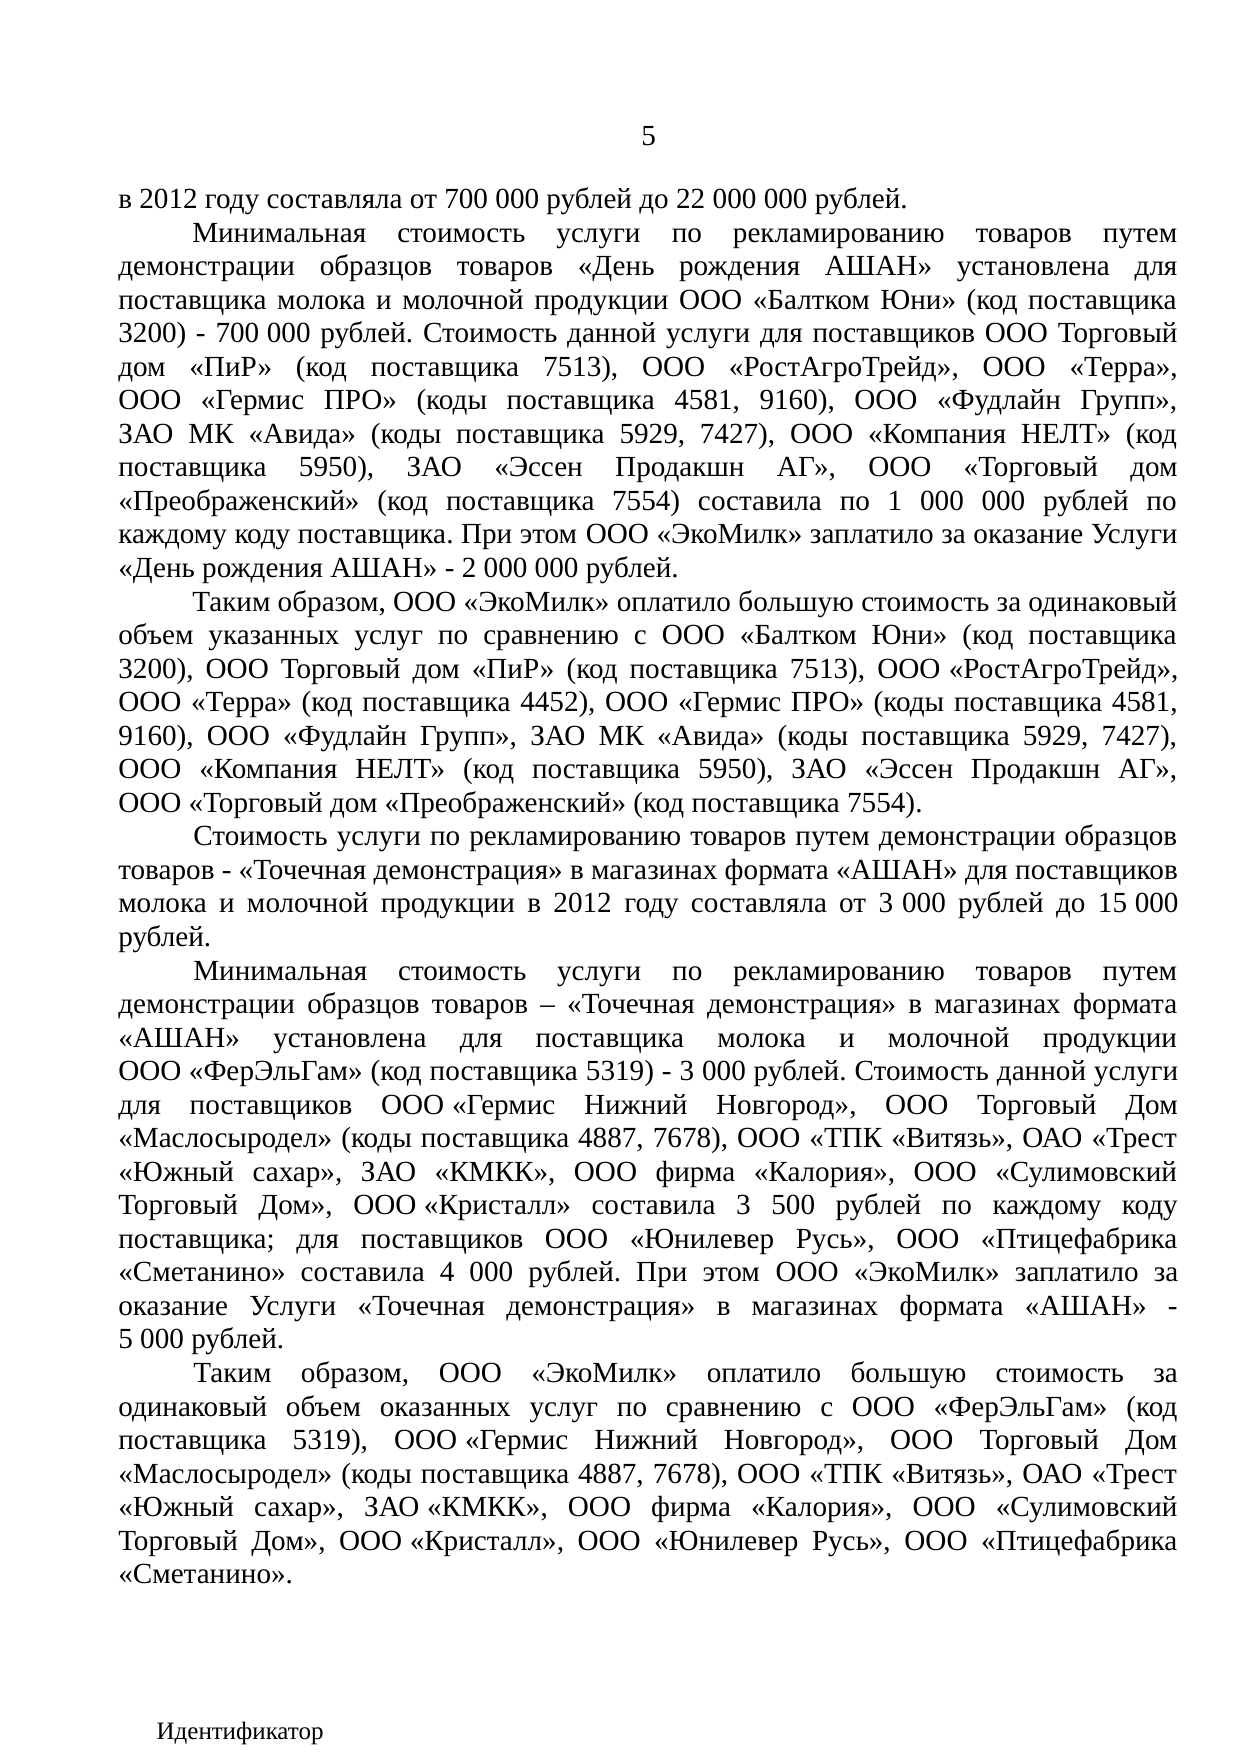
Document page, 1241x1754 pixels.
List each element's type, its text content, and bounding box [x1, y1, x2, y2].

text Минимальная стоимость услуги по рекламированию товаров путем демонстрации образцов товаров – «Точечная демонстрация» в магазинах формата «АШАН» установлена для поставщика молока и молочной продукции ООО «ФерЭльГам» (код поставщика 5319) - 3 000 рублей. Стоимость данной услуги для поставщиков ООО «Гермис Нижний Новгород», ООО Торговый Дом «Маслосыродел» (коды поставщика 4887, 7678), ООО «ТПК «Витязь», ОАО «Трест «Южный сахар», ЗАО «КМКК», ООО фирма «Калория», ООО «Сулимовский Торговый Дом», ООО «Кристалл» составила 3 500 рублей по каждому коду поставщика; для поставщиков ООО «Юнилевер Русь», ООО «Птицефабрика «Сметанино» составила 4 000 рублей. При этом ООО «ЭкоМилк» заплатило за оказание Услуги «Точечная демонстрация» в магазинах формата «АШАН» - 5 000 рублей. [118, 953, 1178, 1355]
text в 2012 году составляла от 700 000 рублей до 22 000 000 рублей. [118, 181, 1178, 215]
text Стоимость услуги по рекламированию товаров путем демонстрации образцов товаров - «Точечная демонстрация» в магазинах формата «АШАН» для поставщиков молока и молочной продукции в 2012 году составляла от 3 000 рублей до 15 000 рублей. [118, 818, 1178, 953]
text Таким образом, ООО «ЭкоМилк» оплатило большую стоимость за одинаковый объем оказанных услуг по сравнению с ООО «ФерЭльГам» (код поставщика 5319), ООО «Гермис Нижний Новгород», ООО Торговый Дом «Маслосыродел» (коды поставщика 4887, 7678), ООО «ТПК «Витязь», ОАО «Трест «Южный сахар», ЗАО «КМКК», ООО фирма «Калория», ООО «Сулимовский Торговый Дом», ООО «Кристалл», ООО «Юнилевер Русь», ООО «Птицефабрика «Сметанино». [118, 1355, 1178, 1590]
text Таким образом, ООО «ЭкоМилк» оплатило большую стоимость за одинаковый объем указанных услуг по сравнению с ООО «Балтком Юни» (код поставщика 3200), ООО Торговый дом «ПиР» (код поставщика 7513), ООО «РостАгроТрейд», ООО «Терра» (код поставщика 4452), ООО «Гермис ПРО» (коды поставщика 4581, 9160), ООО «Фудлайн Групп», ЗАО МК «Авида» (коды поставщика 5929, 7427), ООО «Компания НЕЛТ» (код поставщика 5950), ЗАО «Эссен Продакшн АГ», ООО «Торговый дом «Преображенский» (код поставщика 7554). [118, 584, 1178, 818]
text Минимальная стоимость услуги по рекламированию товаров путем демонстрации образцов товаров «День рождения АШАН» установлена для поставщика молока и молочной продукции ООО «Балтком Юни» (код поставщика 3200) - 700 000 рублей. Стоимость данной услуги для поставщиков ООО Торговый дом «ПиР» (код поставщика 7513), ООО «РостАгроТрейд», ООО «Терра», ООО «Гермис ПРО» (коды поставщика 4581, 9160), ООО «Фудлайн Групп», ЗАО МК «Авида» (коды поставщика 5929, 7427), ООО «Компания НЕЛТ» (код поставщика 5950), ЗАО «Эссен Продакшн АГ», ООО «Торговый дом «Преображенский» (код поставщика 7554) составила по 1 000 000 рублей по каждому коду поставщика. При этом ООО «ЭкоМилк» заплатило за оказание Услуги «День рождения АШАН» - 2 000 000 рублей. [118, 215, 1178, 584]
